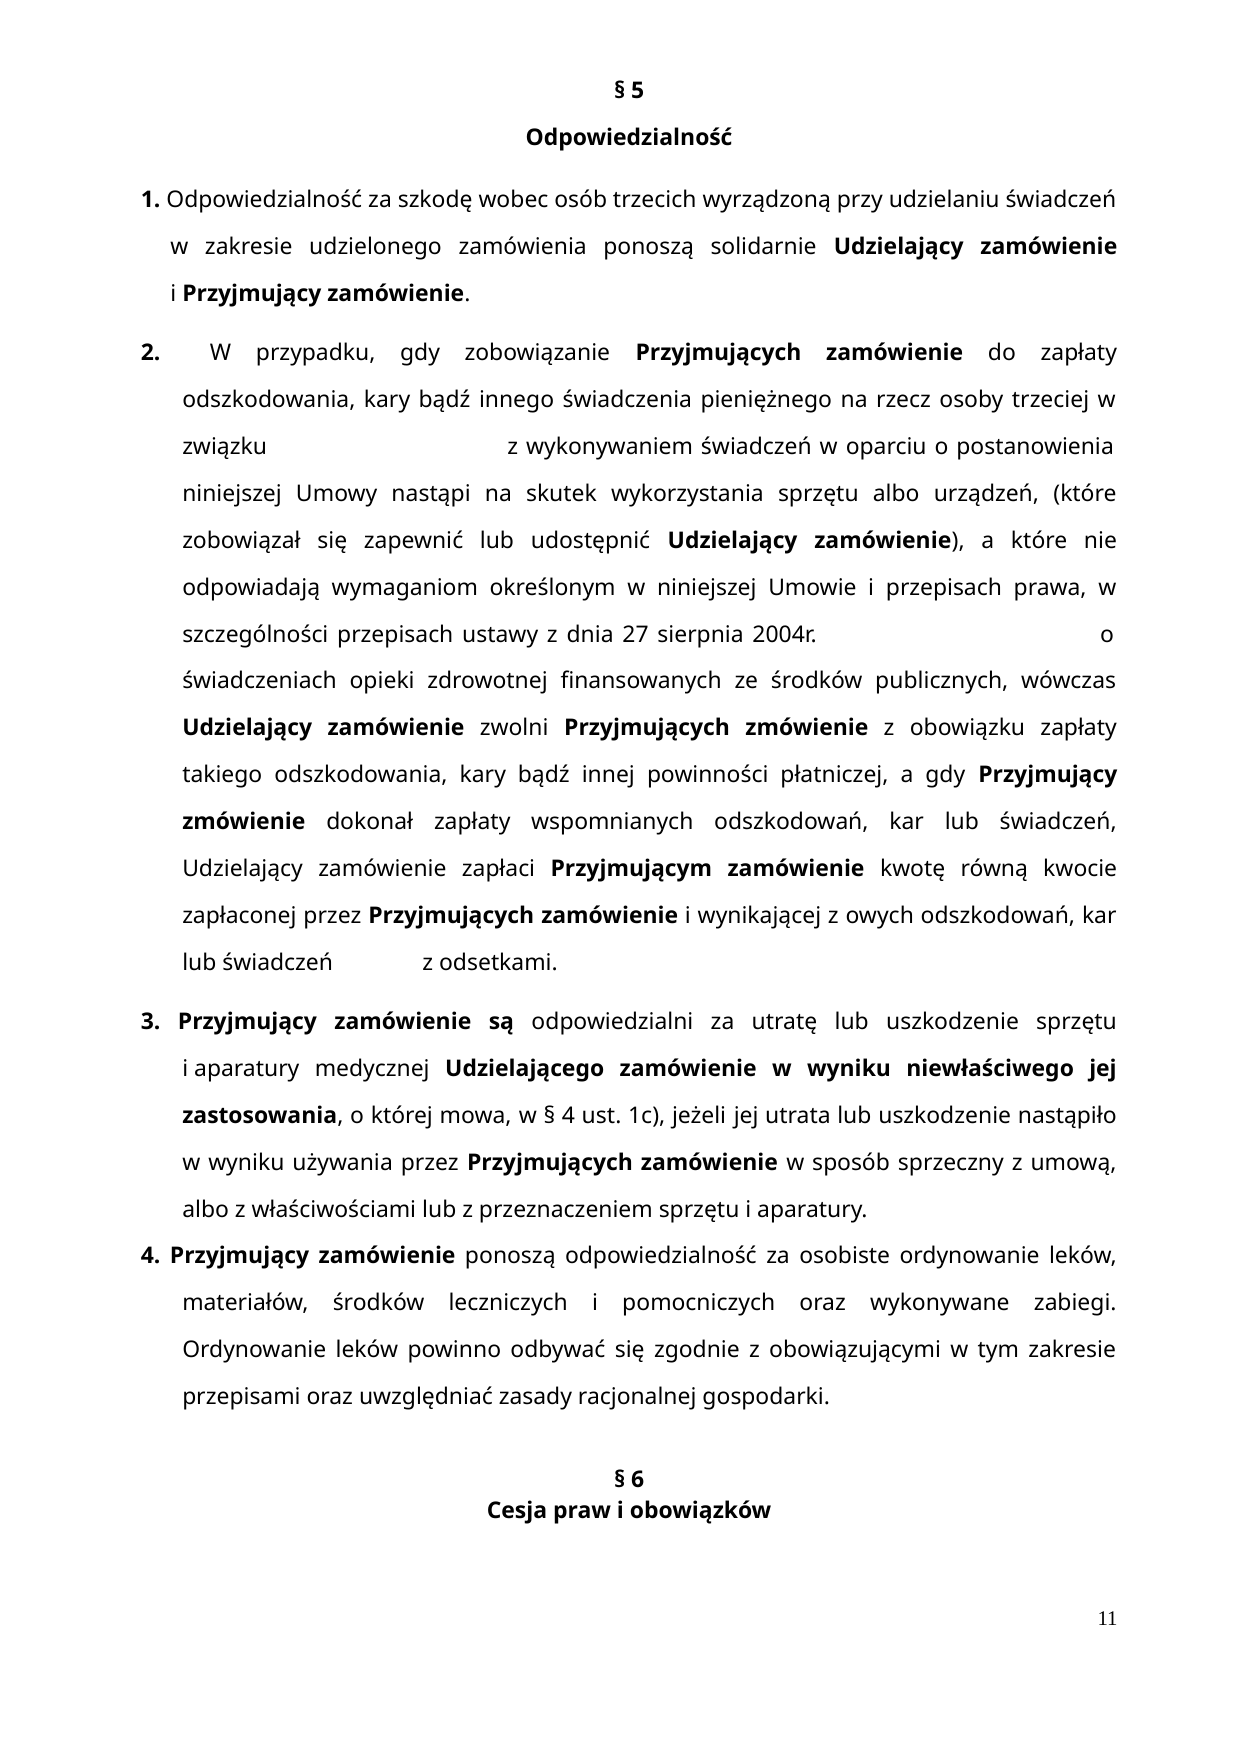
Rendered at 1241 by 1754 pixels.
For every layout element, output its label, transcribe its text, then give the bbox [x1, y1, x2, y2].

text Cesja praw i obowiązków [141, 1494, 1117, 1525]
text 4. Przyjmujący zamówienie ponoszą odpowiedzialność za osobiste ordynowanie leków, materiałów, środków leczniczych i pomocniczych oraz wykonywane zabiegi. Ordynowanie leków powinno odbywać się zgodnie z obowiązującymi w tym zakresie przepisami oraz uwzględniać zasady racjonalnej gospodarki. [141, 1239, 1117, 1411]
text Odpowiedzialność [141, 121, 1117, 152]
text 1. Odpowiedzialność za szkodę wobec osób trzecich wyrządzoną przy udzielaniu świadczeń w zakresie udzielonego zamówienia ponoszą solidarnie Udzielający zamówienie i Przyjmujący zamówienie. [141, 183, 1117, 308]
text § 6 [141, 1463, 1117, 1494]
text 3. Przyjmujący zamówienie są odpowiedzialni za utratę lub uszkodzenie sprzętu i aparatury medycznej Udzielającego zamówienie w wyniku niewłaściwego jej zastosowania, o której mowa, w § 4 ust. 1c), jeżeli jej utrata lub uszkodzenie nastąpiło w wyniku używania przez Przyjmujących zamówienie w sposób sprzeczny z umową, albo z właściwościami lub z przeznaczeniem sprzętu i aparatury. [141, 1005, 1117, 1224]
list 2. W przypadku, gdy zobowiązanie Przyjmujących zamówienie do zapłaty odszkodowania, kary bądź innego świadczenia pieniężnego na rzecz osoby trzeciej w związku z wykonywaniem świadczeń w oparciu o postanowienia niniejszej Umowy nastąpi na skutek wykorzystania sprzętu albo urządzeń, (które zobowiązał się zapewnić lub udostępnić Udzielający zamówienie), a które nie odpowiadają wymaganiom określonym w niniejszej Umowie i przepisach prawa, w szczególności przepisach ustawy z dnia 27 sierpnia 2004r. o świadczeniach opieki zdrowotnej finansowanych ze środków publicznych, wówczas Udzielający zamówienie zwolni Przyjmujących zmówienie z obowiązku zapłaty takiego odszkodowania, kary bądź innej powinności płatniczej, a gdy Przyjmujący zmówienie dokonał zapłaty wspomnianych odszkodowań, kar lub świadczeń, Udzielający zamówienie zapłaci Przyjmującym zamówienie kwotę równą kwocie zapłaconej przez Przyjmujących zamówienie i wynikającej z owych odszkodowań, kar lub świadczeń z odsetkami. [141, 336, 1117, 977]
text § 5 [141, 74, 1117, 105]
